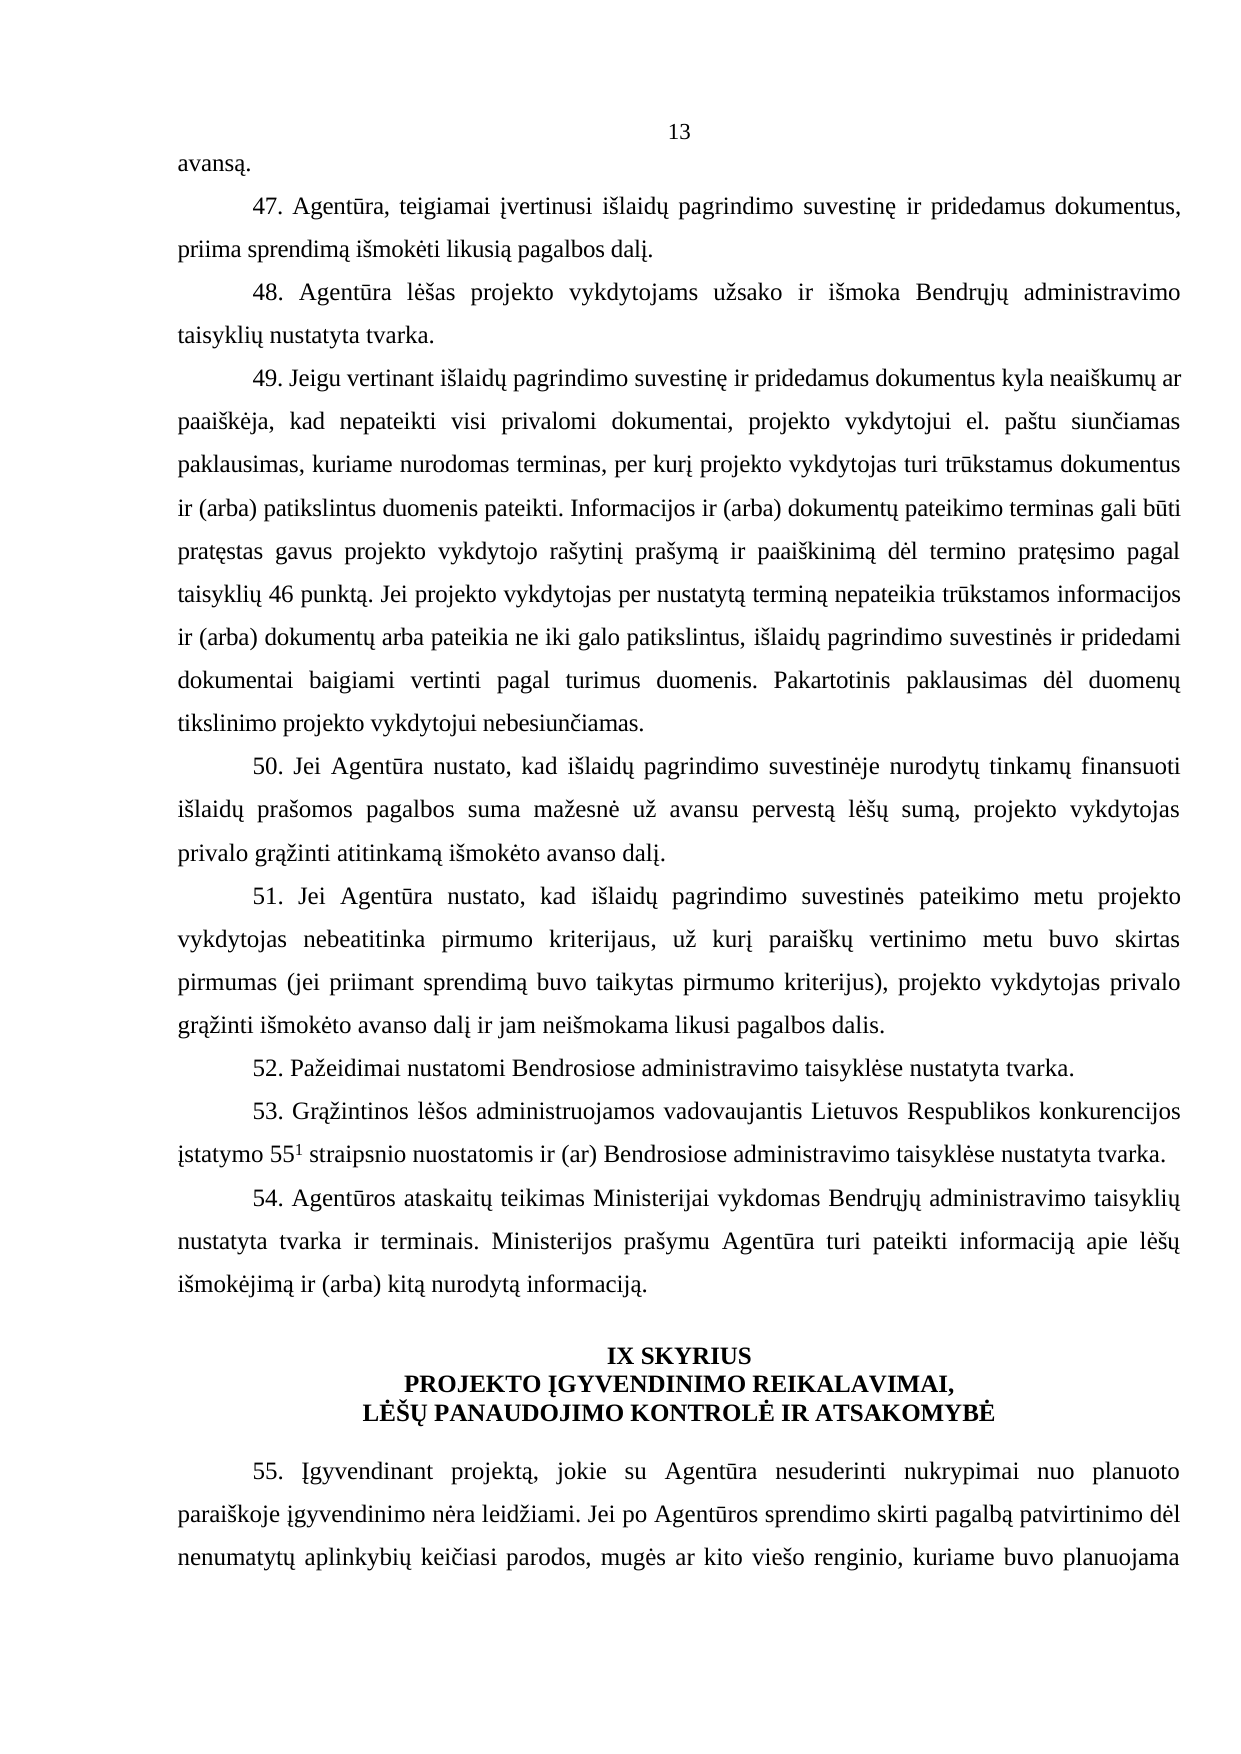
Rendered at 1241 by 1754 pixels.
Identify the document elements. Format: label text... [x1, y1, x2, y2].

text 52. Pažeidimai nustatomi Bendrosiose administravimo taisyklėse nustatyta tvarka. [177, 1053, 1181, 1082]
text 55. Įgyvendinant projektą, jokie su Agentūra nesuderinti nukrypimai nuo planuoto paraiškoje įgyvendinimo nėra leidžiami. Jei po Agentūros sprendimo skirti pagalbą patvirtinimo dėl nenumatytų aplinkybių keičiasi parodos, mugės ar kito viešo renginio, kuriame buvo planuojama [177, 1456, 1181, 1571]
text 51. Jei Agentūra nustato, kad išlaidų pagrindimo suvestinės pateikimo metu projekto vykdytojas nebeatitinka pirmumo kriterijaus, už kurį paraiškų vertinimo metu buvo skirtas pirmumas (jei priimant sprendimą buvo taikytas pirmumo kriterijus), projekto vykdytojas privalo grąžinti išmokėto avanso dalį ir jam neišmokama likusi pagalbos dalis. [177, 881, 1181, 1039]
text 49. Jeigu vertinant išlaidų pagrindimo suvestinę ir pridedamus dokumentus kyla neaiškumų ar paaiškėja, kad nepateikti visi privalomi dokumentai, projekto vykdytojui el. paštu siunčiamas paklausimas, kuriame nurodomas terminas, per kurį projekto vykdytojas turi trūkstamus dokumentus ir (arba) patikslintus duomenis pateikti. Informacijos ir (arba) dokumentų pateikimo terminas gali būti pratęstas gavus projekto vykdytojo rašytinį prašymą ir paaiškinimą dėl termino pratęsimo pagal taisyklių 46 punktą. Jei projekto vykdytojas per nustatytą terminą nepateikia trūkstamos informacijos ir (arba) dokumentų arba pateikia ne iki galo patikslintus, išlaidų pagrindimo suvestinės ir pridedami dokumentai baigiami vertinti pagal turimus duomenis. Pakartotinis paklausimas dėl duomenų tikslinimo projekto vykdytojui nebesiunčiamas. [177, 363, 1181, 737]
text 53. Grąžintinos lėšos administruojamos vadovaujantis Lietuvos Respublikos konkurencijos įstatymo 551 straipsnio nuostatomis ir (ar) Bendrosiose administravimo taisyklėse nustatyta tvarka. [177, 1096, 1181, 1168]
text 48. Agentūra lėšas projekto vykdytojams užsako ir išmoka Bendrųjų administravimo taisyklių nustatyta tvarka. [177, 277, 1181, 349]
text PROJEKTO ĮGYVENDINIMO REIKALAVIMAI, [177, 1369, 1181, 1398]
text avansą. [177, 148, 1181, 176]
text 54. Agentūros ataskaitų teikimas Ministerijai vykdomas Bendrųjų administravimo taisyklių nustatyta tvarka ir terminais. Ministerijos prašymu Agentūra turi pateikti informaciją apie lėšų išmokėjimą ir (arba) kitą nurodytą informaciją. [177, 1183, 1181, 1298]
text IX SKYRIUS [177, 1341, 1181, 1369]
text 50. Jei Agentūra nustato, kad išlaidų pagrindimo suvestinėje nurodytų tinkamų finansuoti išlaidų prašomos pagalbos suma mažesnė už avansu pervestą lėšų sumą, projekto vykdytojas privalo grąžinti atitinkamą išmokėto avanso dalį. [177, 751, 1181, 866]
text LĖŠŲ PANAUDOJIMO KONTROLĖ IR ATSAKOMYBĖ [177, 1398, 1181, 1427]
text 47. Agentūra, teigiamai įvertinusi išlaidų pagrindimo suvestinę ir pridedamus dokumentus, priima sprendimą išmokėti likusią pagalbos dalį. [177, 191, 1181, 263]
